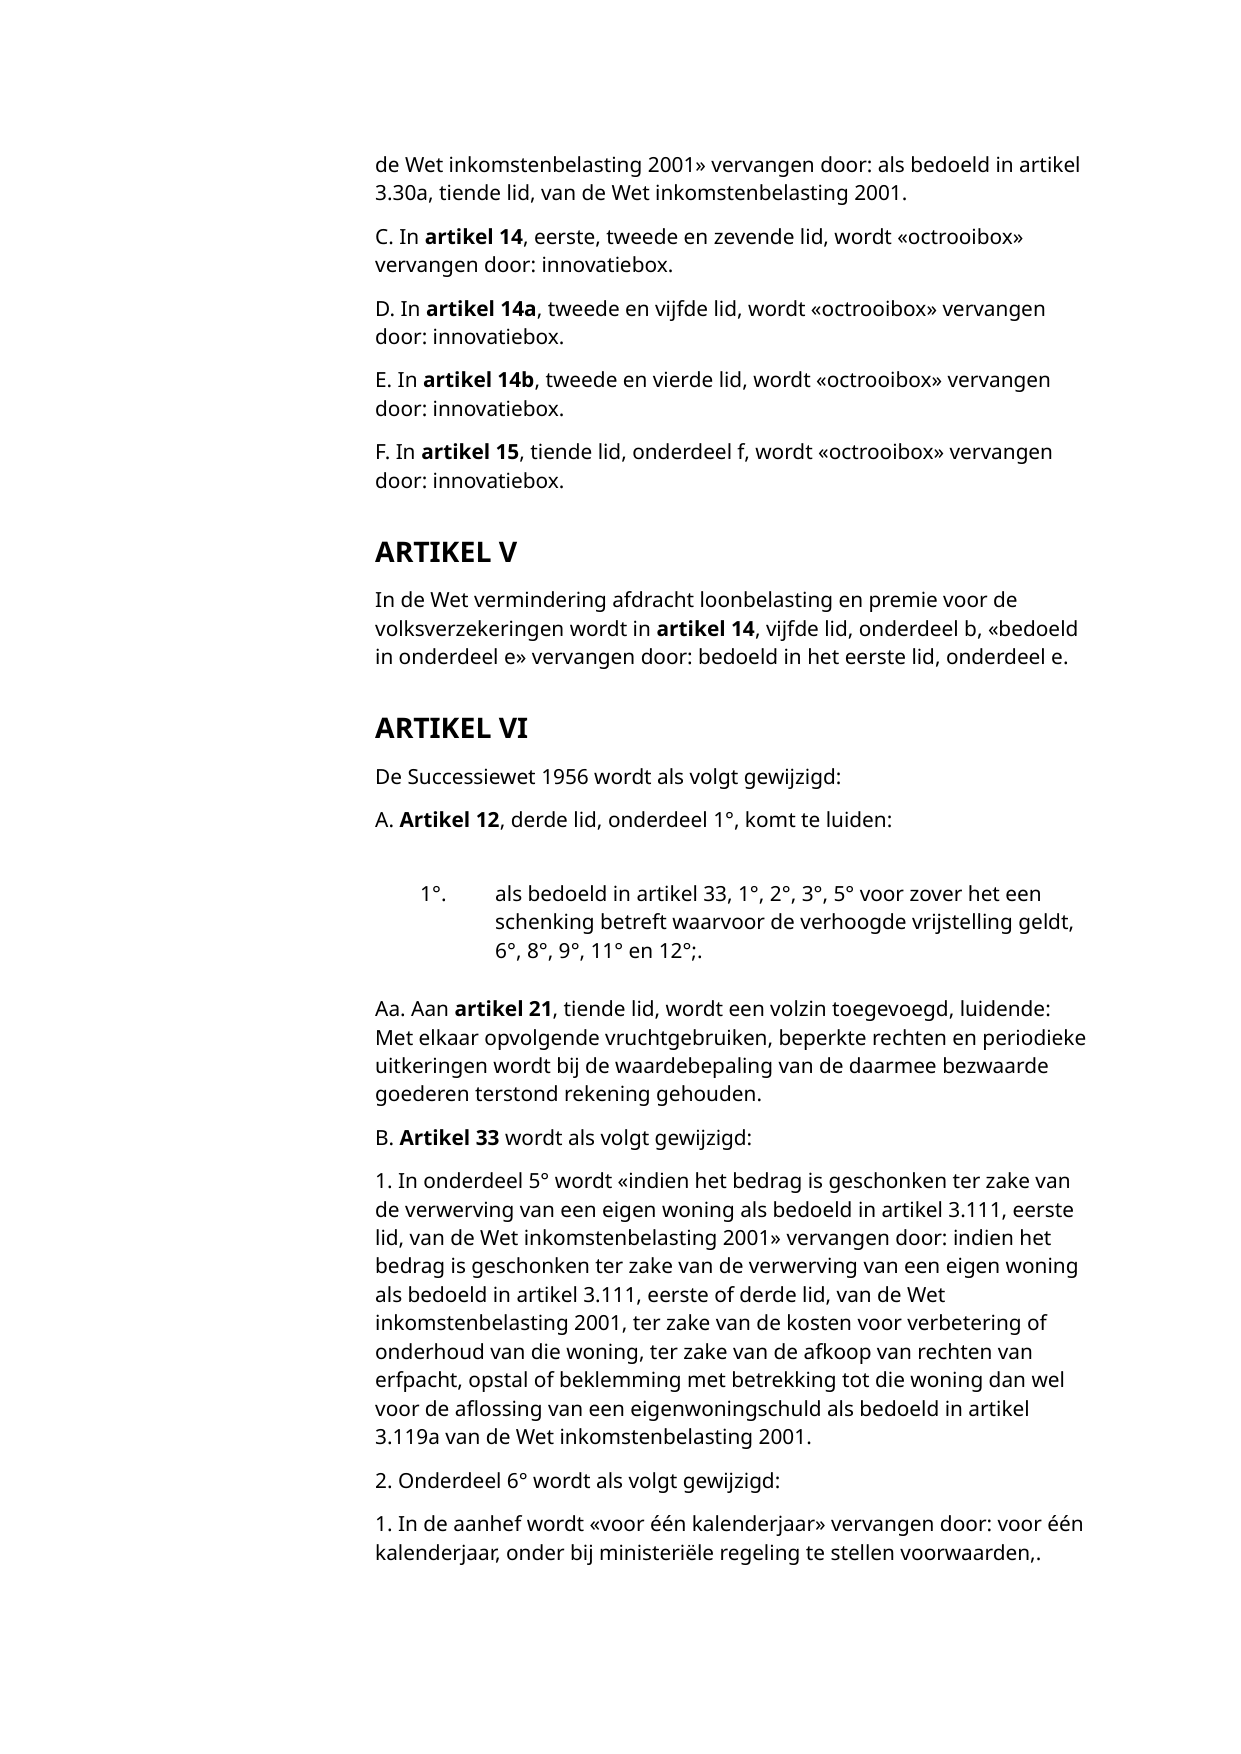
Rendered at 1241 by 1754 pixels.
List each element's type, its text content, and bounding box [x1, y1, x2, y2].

text E. In artikel 14b, tweede en vierde lid, wordt «octrooibox» vervangen door: innovatiebox. [375, 366, 1090, 422]
subtitle ARTIKEL VI [375, 708, 1090, 747]
text A. Artikel 12, derde lid, onderdeel 1°, komt te luiden: [375, 805, 1090, 834]
text 1. In onderdeel 5° wordt «indien het bedrag is geschonken ter zake van de verwerving van een eigen woning als bedoeld in artikel 3.111, eerste lid, van de Wet inkomstenbelasting 2001» vervangen door: indien het bedrag is geschonken ter zake van de verwerving van een eigen woning als bedoeld in artikel 3.111, eerste of derde lid, van de Wet inkomstenbelasting 2001, ter zake van de kosten voor verbetering of onderhoud van die woning, ter zake van de afkoop van rechten van erfpacht, opstal of beklemming met betrekking tot die woning dan wel voor de aflossing van een eigenwoningschuld als bedoeld in artikel 3.119a van de Wet inkomstenbelasting 2001. [375, 1166, 1090, 1451]
text 1. In de aanhef wordt «voor één kalenderjaar» vervangen door: voor één kalenderjaar, onder bij ministeriële regeling te stellen voorwaarden,. [375, 1509, 1090, 1566]
text 2. Onderdeel 6° wordt als volgt gewijzigd: [375, 1466, 1090, 1494]
text C. In artikel 14, eerste, tweede en zevende lid, wordt «octrooibox» vervangen door: innovatiebox. [375, 222, 1090, 279]
text In de Wet vermindering afdracht loonbelasting en premie voor de volksverzekeringen wordt in artikel 14, vijfde lid, onderdeel b, «bedoeld in onderdeel e» vervangen door: bedoeld in het eerste lid, onderdeel e. [375, 586, 1090, 671]
text De Successiewet 1956 wordt als volgt gewijzigd: [375, 762, 1090, 790]
text B. Artikel 33 wordt als volgt gewijzigd: [375, 1123, 1090, 1151]
text F. In artikel 15, tiende lid, onderdeel f, wordt «octrooibox» vervangen door: innovatiebox. [375, 437, 1090, 494]
text Aa. Aan artikel 21, tiende lid, wordt een volzin toegevoegd, luidende: Met elkaar opvolgende vruchtgebruiken, beperkte rechten en periodieke uitkeringen wordt bij de waardebepaling van de daarmee bezwaarde goederen terstond rekening gehouden. [375, 994, 1090, 1108]
list als bedoeld in artikel 33, 1°, 2°, 3°, 5° voor zover het een schenking betreft waarvoor de verhoogde vrijstelling geldt, 6°, 8°, 9°, 11° en 12°;. [420, 879, 1090, 964]
text D. In artikel 14a, tweede en vijfde lid, wordt «octrooibox» vervangen door: innovatiebox. [375, 294, 1090, 351]
text de Wet inkomstenbelasting 2001» vervangen door: als bedoeld in artikel 3.30a, tiende lid, van de Wet inkomstenbelasting 2001. [375, 150, 1090, 207]
subtitle ARTIKEL V [375, 532, 1090, 571]
